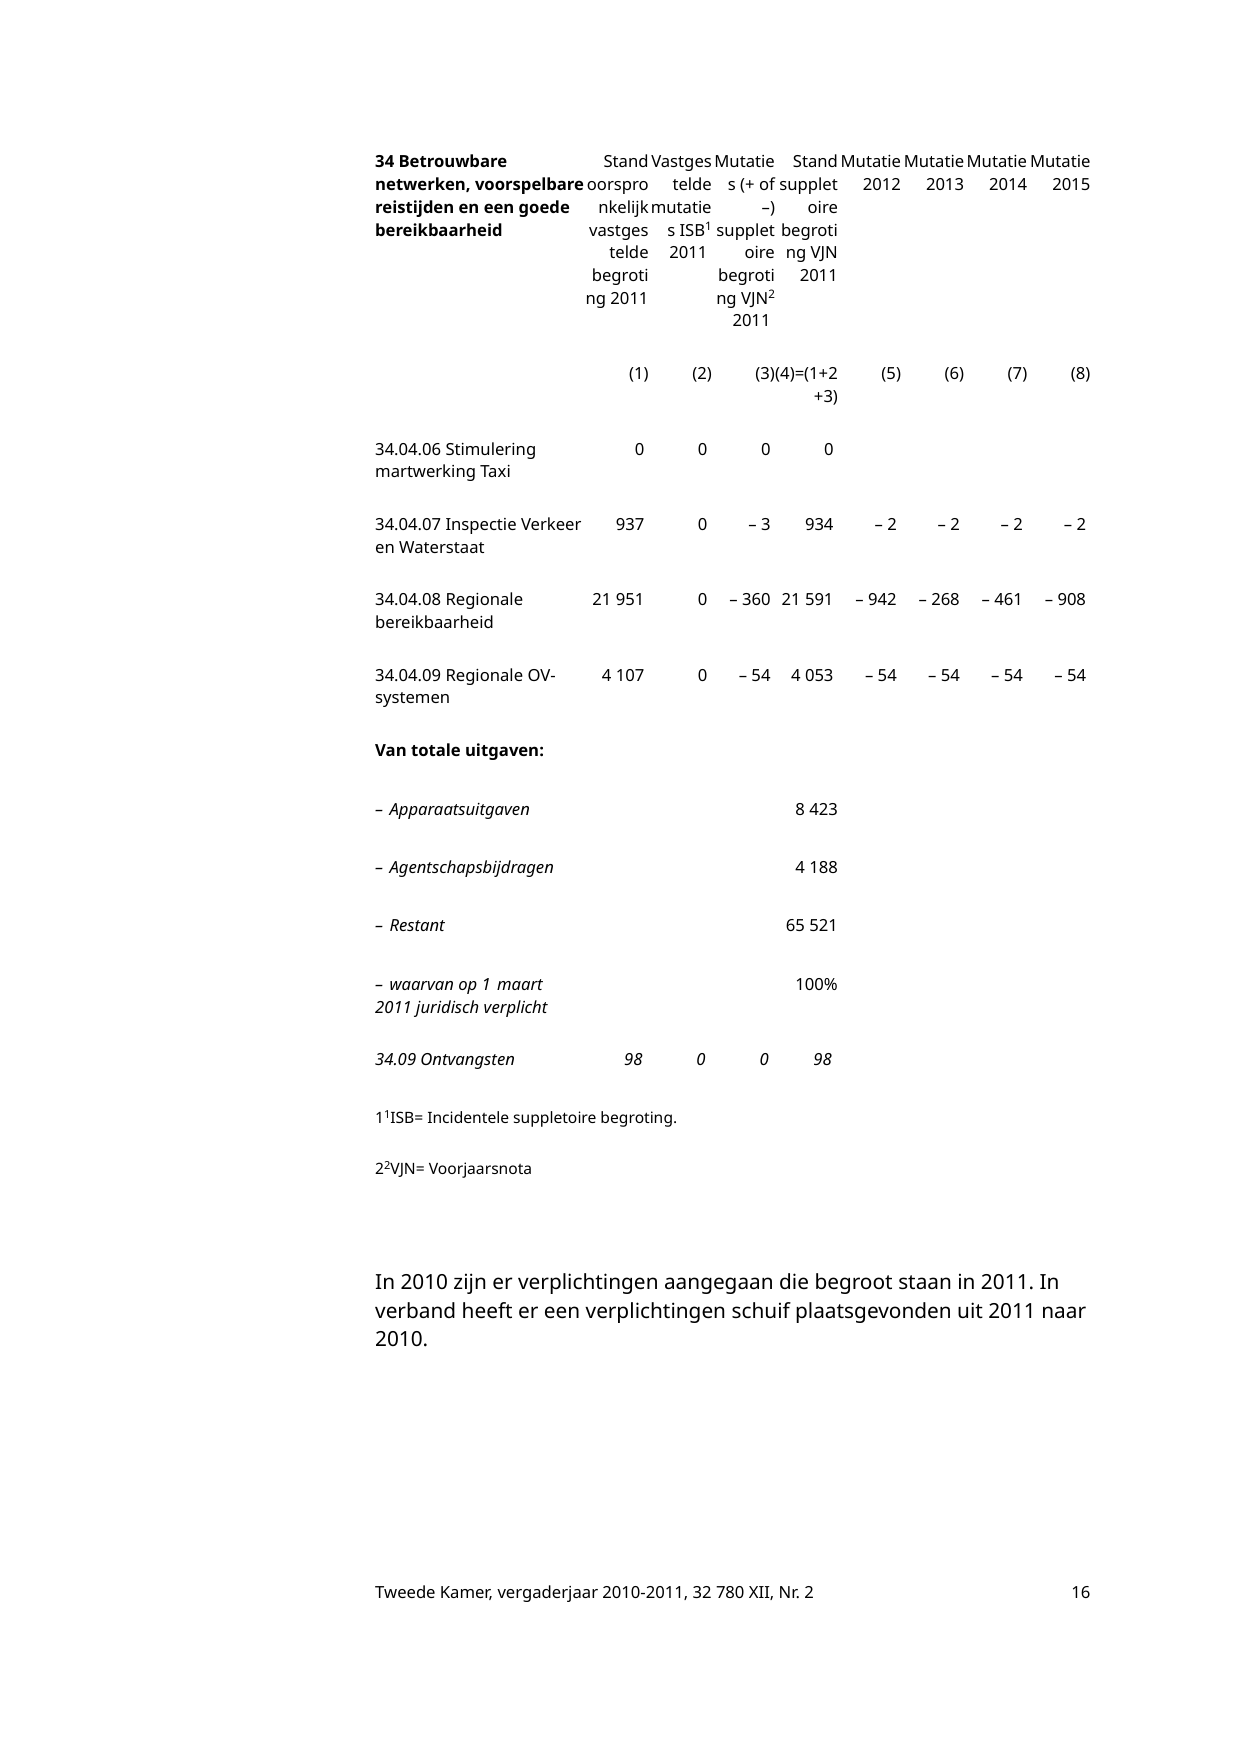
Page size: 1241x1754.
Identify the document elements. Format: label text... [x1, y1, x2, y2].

table_cell [901, 914, 964, 972]
table_cell 934 [775, 513, 838, 588]
table_cell – 461 [964, 588, 1027, 663]
table_cell 21 591 [775, 588, 838, 663]
table_cell 100% [775, 973, 838, 1048]
table_header Mutaties (+ of –) suppletoire begroting VJN2 2011 [711, 150, 774, 362]
table_cell [901, 1048, 964, 1106]
table_header Mutatie 2012 [838, 150, 901, 362]
table_cell [838, 797, 901, 856]
table_cell [838, 914, 901, 972]
table_cell [648, 797, 711, 856]
table_cell [585, 856, 648, 914]
table_cell [964, 1048, 1027, 1106]
table_cell [1027, 973, 1090, 1048]
table_cell 0 [711, 1048, 774, 1106]
table_cell [838, 973, 901, 1048]
table_cell [964, 973, 1027, 1048]
table_header Stand oorspronkelijk vastgestelde begroting 2011 [585, 150, 648, 362]
table_cell [838, 739, 901, 797]
table_cell (5) [838, 362, 901, 437]
table_cell – 54 [964, 663, 1027, 739]
table_cell [585, 914, 648, 972]
table_cell (2) [648, 362, 711, 437]
table_cell (8) [1027, 362, 1090, 437]
table_cell [1027, 797, 1090, 856]
table_cell [964, 856, 1027, 914]
table_cell [585, 973, 648, 1048]
table_cell (1) [585, 362, 648, 437]
table_cell 0 [648, 663, 711, 739]
table_cell [1027, 739, 1090, 797]
table_cell [901, 856, 964, 914]
table_cell [964, 797, 1027, 856]
table_header Vastgestelde mutaties ISB1 2011 [648, 150, 711, 362]
table_cell [838, 1048, 901, 1106]
table_cell – 2 [964, 513, 1027, 588]
table_cell [901, 437, 964, 512]
table_cell – Agentschapsbijdragen [375, 856, 585, 914]
table_cell [375, 362, 585, 437]
table_cell [1027, 856, 1090, 914]
table_header Mutatie 2013 [901, 150, 964, 362]
table_cell [964, 914, 1027, 972]
table_cell – Apparaatsuitgaven [375, 797, 585, 856]
table_cell – Restant [375, 914, 585, 972]
table_cell 4 107 [585, 663, 648, 739]
table_cell [585, 797, 648, 856]
table_cell 34.09 Ontvangsten [375, 1048, 585, 1106]
table_header 34 Betrouwbare netwerken, voorspelbare reistijden en een goede bereikbaarheid [375, 150, 585, 362]
table_cell [838, 856, 901, 914]
table_cell – waarvan op 1 maart 2011 juridisch verplicht [375, 973, 585, 1048]
table_cell (4)=(1+2+3) [775, 362, 838, 437]
table_cell – 54 [901, 663, 964, 739]
table_cell [648, 914, 711, 972]
table_cell 0 [648, 513, 711, 588]
table_cell – 908 [1027, 588, 1090, 663]
table_cell – 2 [1027, 513, 1090, 588]
table_cell 0 [585, 437, 648, 512]
table_cell 98 [775, 1048, 838, 1106]
table_cell – 360 [711, 588, 774, 663]
table_cell 4 053 [775, 663, 838, 739]
table_header Stand suppletoire begroting VJN 2011 [775, 150, 838, 362]
table_cell – 2 [901, 513, 964, 588]
table_cell – 54 [1027, 663, 1090, 739]
table_cell [648, 856, 711, 914]
table_cell – 54 [711, 663, 774, 739]
table_cell 0 [648, 437, 711, 512]
table_cell 11ISB= Incidentele suppletoire begroting. 22VJN= Voorjaarsnota [375, 1106, 1090, 1209]
table_cell [901, 973, 964, 1048]
table_cell [648, 973, 711, 1048]
table_cell – 2 [838, 513, 901, 588]
table_cell 8 423 [775, 797, 838, 856]
table_cell 0 [648, 588, 711, 663]
table_cell [838, 437, 901, 512]
table_cell [1027, 1048, 1090, 1106]
text In 2010 zijn er verplichtingen aangegaan die begroot staan in 2011. In verband heeft er een verplichtingen schuif plaatsgevonden uit 2011 naar 2010. [375, 1267, 1090, 1353]
table_cell [711, 973, 774, 1048]
table_cell [711, 797, 774, 856]
table_cell [901, 797, 964, 856]
table_cell [901, 739, 964, 797]
table_cell [711, 856, 774, 914]
table_cell 34.04.06 Stimulering martwerking Taxi [375, 437, 585, 512]
table_cell (6) [901, 362, 964, 437]
table_cell – 268 [901, 588, 964, 663]
table_header Mutatie 2015 [1027, 150, 1090, 362]
table_cell – 942 [838, 588, 901, 663]
table_cell 0 [648, 1048, 711, 1106]
table_cell 34.04.08 Regionale bereikbaarheid [375, 588, 585, 663]
table_cell Van totale uitgaven: [375, 739, 585, 797]
table_header Mutatie 2014 [964, 150, 1027, 362]
table_cell 34.04.09 Regionale OV-systemen [375, 663, 585, 739]
table_cell [648, 739, 711, 797]
table_cell [711, 914, 774, 972]
table_cell [585, 739, 648, 797]
table_cell 34.04.07 Inspectie Verkeer en Waterstaat [375, 513, 585, 588]
table_cell [964, 437, 1027, 512]
table_cell [964, 739, 1027, 797]
table_cell (7) [964, 362, 1027, 437]
table_cell [711, 739, 774, 797]
table_cell 4 188 [775, 856, 838, 914]
table_cell [1027, 914, 1090, 972]
table_cell – 54 [838, 663, 901, 739]
table_cell 937 [585, 513, 648, 588]
table_cell – 3 [711, 513, 774, 588]
table_cell 65 521 [775, 914, 838, 972]
table_cell [775, 739, 838, 797]
table_cell 98 [585, 1048, 648, 1106]
table_cell (3) [711, 362, 774, 437]
table_cell [1027, 437, 1090, 512]
table_cell 0 [775, 437, 838, 512]
table_cell 0 [711, 437, 774, 512]
table_cell 21 951 [585, 588, 648, 663]
